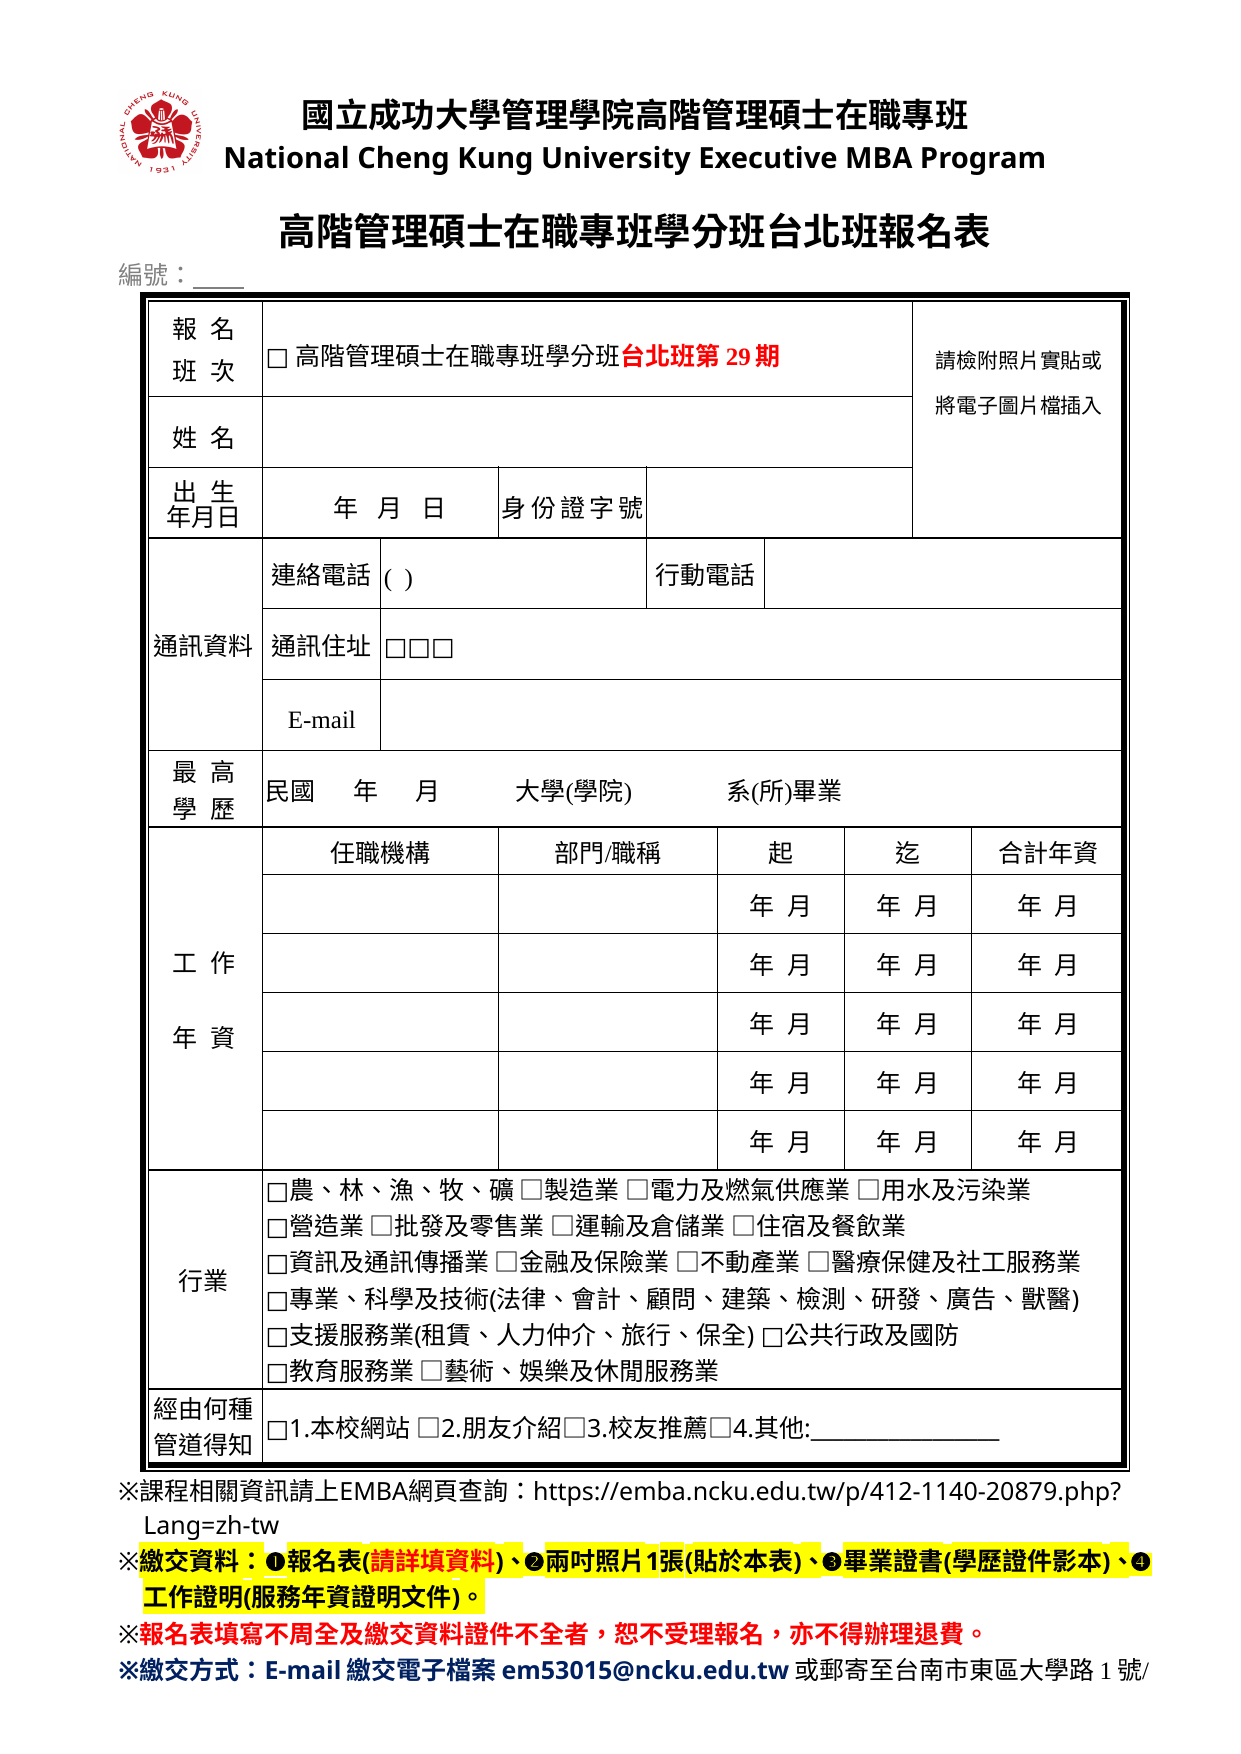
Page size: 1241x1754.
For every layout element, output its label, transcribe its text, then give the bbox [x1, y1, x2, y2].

table_cell □農、林、漁、牧、礦 □製造業 □電力及燃氣供應業 □用水及污染業 □營造業 □批發及零售業 □運輸及倉儲業 □住宿及餐飲業 □資訊及通訊傳播業 □金融及保險業 □不動產業 □醫療保健及社工服務業 □專業、科學及技術(法律、會計、顧問、建築、檢測、研發、廣告、獸醫) □支援服務業(租賃、人力仲介、旅行、保全) □公共行政及國防 □教育服務業 □藝術、娛樂及休閒服務業 [263, 1171, 1121, 1388]
table_cell 身份證字號 [499, 468, 646, 537]
table_cell 年 月 [972, 1111, 1121, 1169]
table_cell [263, 1052, 498, 1110]
table_cell 年 月 [845, 934, 971, 992]
table_cell 年 月 日 [263, 468, 498, 537]
table_cell [499, 1052, 717, 1110]
table_cell 最 高 學 歷 [149, 751, 262, 826]
table_cell 年 月 [845, 1111, 971, 1169]
table_cell 通訊住址 [263, 609, 380, 679]
table_cell 年 月 [972, 934, 1121, 992]
table_cell 年 月 [845, 875, 971, 933]
table_cell 年 月 [972, 1052, 1121, 1110]
table_cell 年 月 [972, 993, 1121, 1051]
table_cell ( ) [381, 539, 646, 608]
table_cell 部門/職稱 [499, 828, 717, 873]
text ※報名表填寫不周全及繳交資料證件不全者，恕不受理報名，亦不得辦理退費。 [118, 1614, 1152, 1650]
table_cell 通訊資料 [149, 539, 262, 750]
table_cell 年 月 [718, 875, 844, 933]
table_cell 工 作 年 資 [149, 828, 262, 1169]
table_cell 任職機構 [263, 828, 498, 873]
table_cell [263, 875, 498, 933]
table_cell 迄 [845, 828, 971, 873]
table_cell [499, 934, 717, 992]
table_cell [499, 875, 717, 933]
table_cell [499, 993, 717, 1051]
table_cell 行業 [149, 1171, 262, 1388]
table_cell 年 月 [718, 934, 844, 992]
table_cell 行動電話 [647, 539, 764, 608]
table_cell E-mail [263, 680, 380, 750]
table_cell □□□ [381, 609, 1121, 679]
table_cell [381, 680, 1121, 750]
text 編號： [118, 256, 1101, 292]
table_header 請檢附照片實貼或 將電子圖片檔插入 [913, 302, 1121, 537]
table_cell 合計年資 [972, 828, 1121, 873]
table_header 報 名 班 次 [149, 302, 262, 396]
table_cell [765, 539, 1121, 608]
table_cell [263, 1111, 498, 1169]
table_cell 起 [718, 828, 844, 873]
table_cell 年 月 [718, 993, 844, 1051]
table_cell 姓 名 [149, 397, 262, 466]
table_cell 出 生 年月日 [149, 468, 262, 537]
table_cell [263, 934, 498, 992]
text ※課程相關資訊請上EMBA網頁查詢：https://emba.ncku.edu.tw/p/412-1140-20879.php?Lang=zh-tw [118, 1471, 1152, 1542]
table_cell 年 月 [972, 875, 1121, 933]
table_cell 年 月 [845, 993, 971, 1051]
table_cell 民國 年 月 大學(學院) 系(所)畢業 [263, 751, 1121, 826]
picture [118, 89, 203, 174]
table_cell □1.本校網站 □2.朋友介紹□3.校友推薦□4.其他:_________________ [263, 1390, 1121, 1462]
text ※繳交方式：E-mail繳交電子檔案em53015@ncku.edu.tw或郵寄至台南市東區大學路1號/ [118, 1650, 1152, 1687]
table_cell 年 月 [718, 1111, 844, 1169]
table_cell [647, 468, 912, 537]
table_cell 年 月 [845, 1052, 971, 1110]
table_cell [263, 993, 498, 1051]
table_cell [499, 1111, 717, 1169]
text ※繳交資料：報名表(請詳填資料)、兩吋照片1張(貼於本表)、畢業證書(學歷證件影本)、工作證明(服務年資證明文件)。 [118, 1542, 1152, 1614]
table_cell 連絡電話 [263, 539, 380, 608]
table_cell [263, 397, 912, 466]
table_cell 經由何種管道得知 [149, 1390, 262, 1462]
table_cell 年 月 [718, 1052, 844, 1110]
table_header □ 高階管理碩士在職專班學分班台北班第29期 [263, 302, 912, 396]
